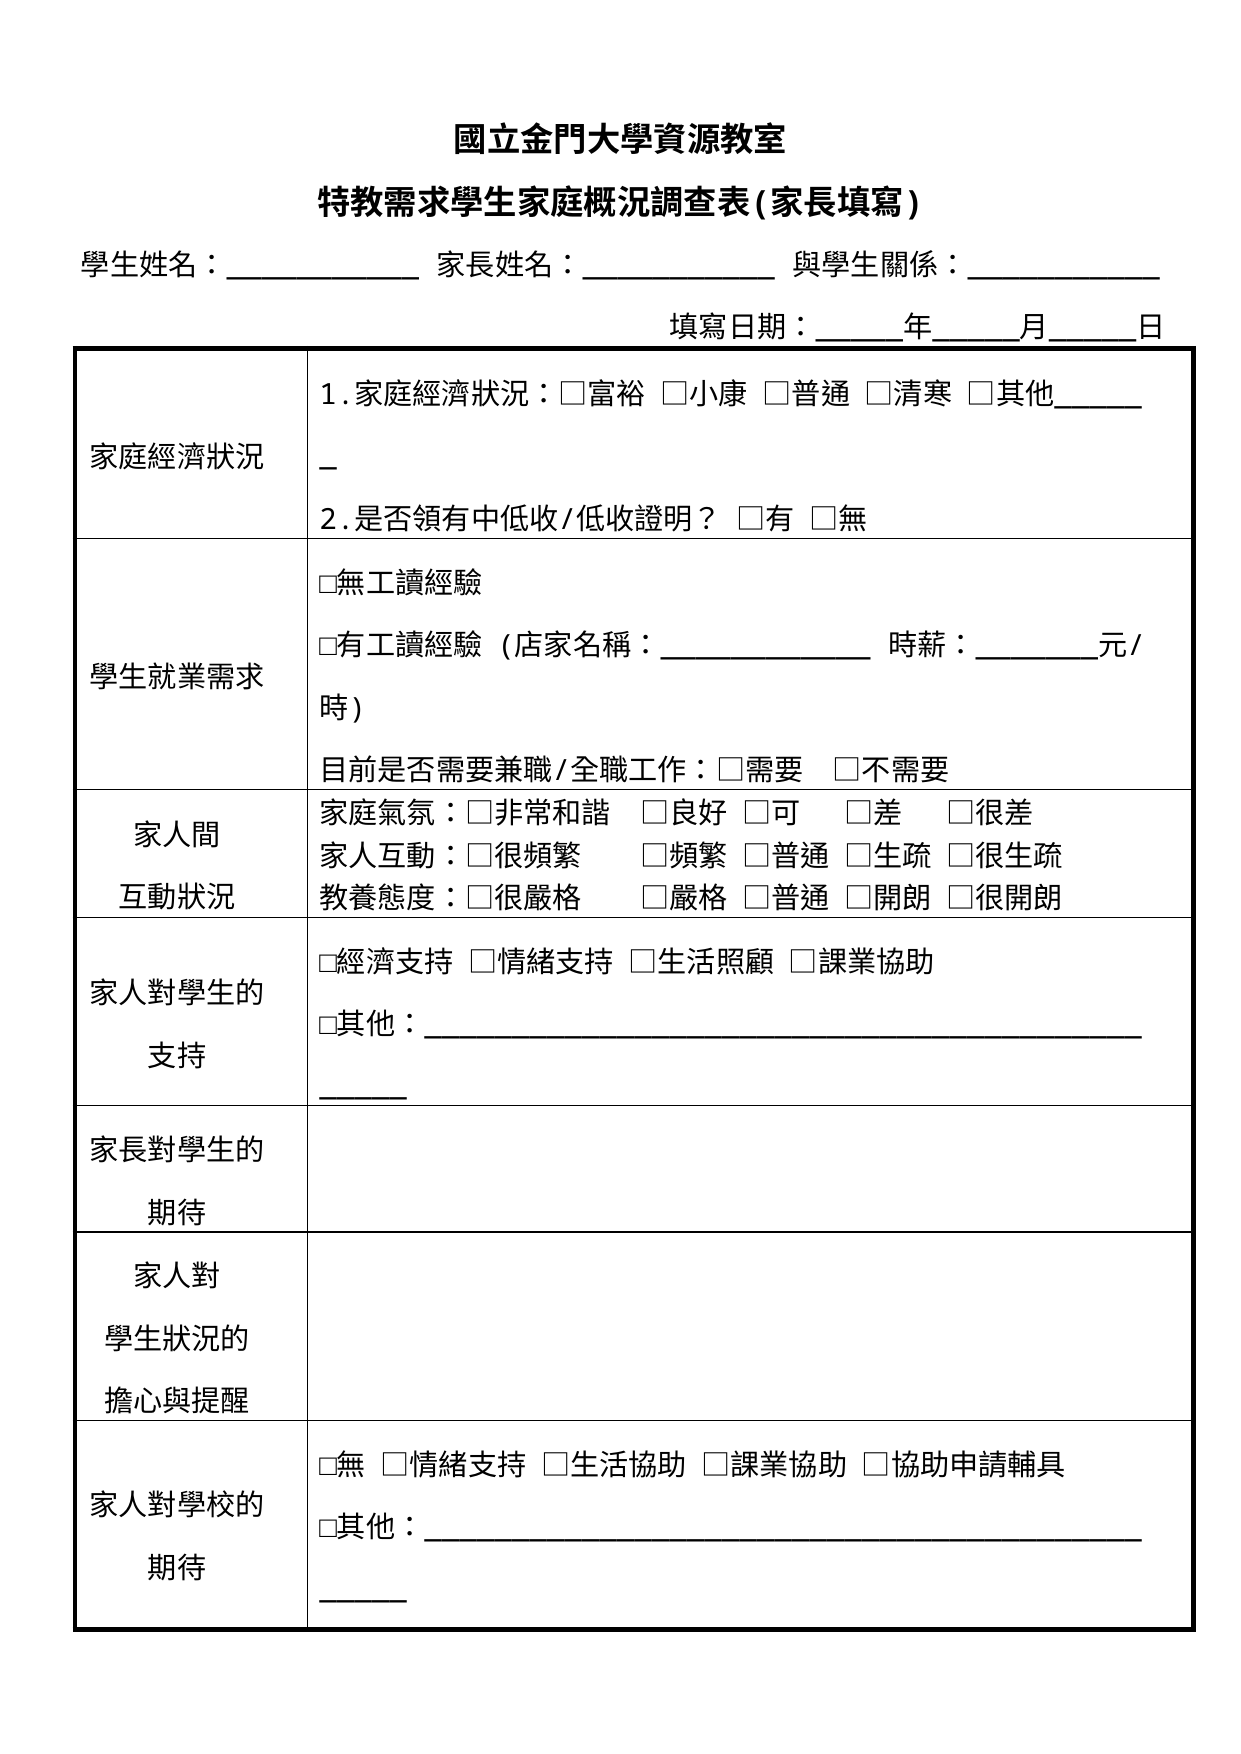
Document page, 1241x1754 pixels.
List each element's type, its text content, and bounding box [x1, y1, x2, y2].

table_cell [308, 1233, 1191, 1420]
table_cell □無 □情緒支持 □生活協助 □課業協助 □協助申請輔具 □其他：______________________________________________ [308, 1421, 1191, 1627]
table_cell [308, 1106, 1191, 1231]
text 特教需求學生家庭概況調查表(家長填寫) [75, 158, 1165, 221]
text 填寫日期：_____年_____月_____日 [75, 283, 1165, 346]
table_cell □無工讀經驗 □有工讀經驗 (店家名稱：____________ 時薪：_______元/時) 目前是否需要兼職/全職工作：□需要 □不需要 [308, 539, 1191, 789]
text 學生姓名：___________ 家長姓名：___________ 與學生關係：___________ [75, 221, 1165, 283]
table_cell 家人對學校的期待 [77, 1421, 307, 1627]
table_header 1.家庭經濟狀況：□富裕 □小康 □普通 □清寒 □其他______ 2.是否領有中低收/低收證明？ □有 □無 [308, 351, 1191, 538]
table_cell 學生就業需求 [77, 539, 307, 789]
table_cell 家長對學生的期待 [77, 1106, 307, 1231]
table_cell 家庭氣氛：□非常和諧 □良好 □可 □差 □很差 家人互動：□很頻繁 □頻繁 □普通 □生疏 □很生疏 教養態度：□很嚴格 □嚴格 □普通 □開朗 □很開朗 [308, 790, 1191, 917]
table_cell □經濟支持 □情緒支持 □生活照顧 □課業協助 □其他：______________________________________________ [308, 918, 1191, 1105]
table_header 家庭經濟狀況 [77, 351, 307, 538]
table_cell 家人對 學生狀況的 擔心與提醒 [77, 1233, 307, 1420]
table_cell 家人對學生的支持 [77, 918, 307, 1105]
text 國立金門大學資源教室 [75, 96, 1165, 158]
table_cell 家人間 互動狀況 [77, 790, 307, 917]
